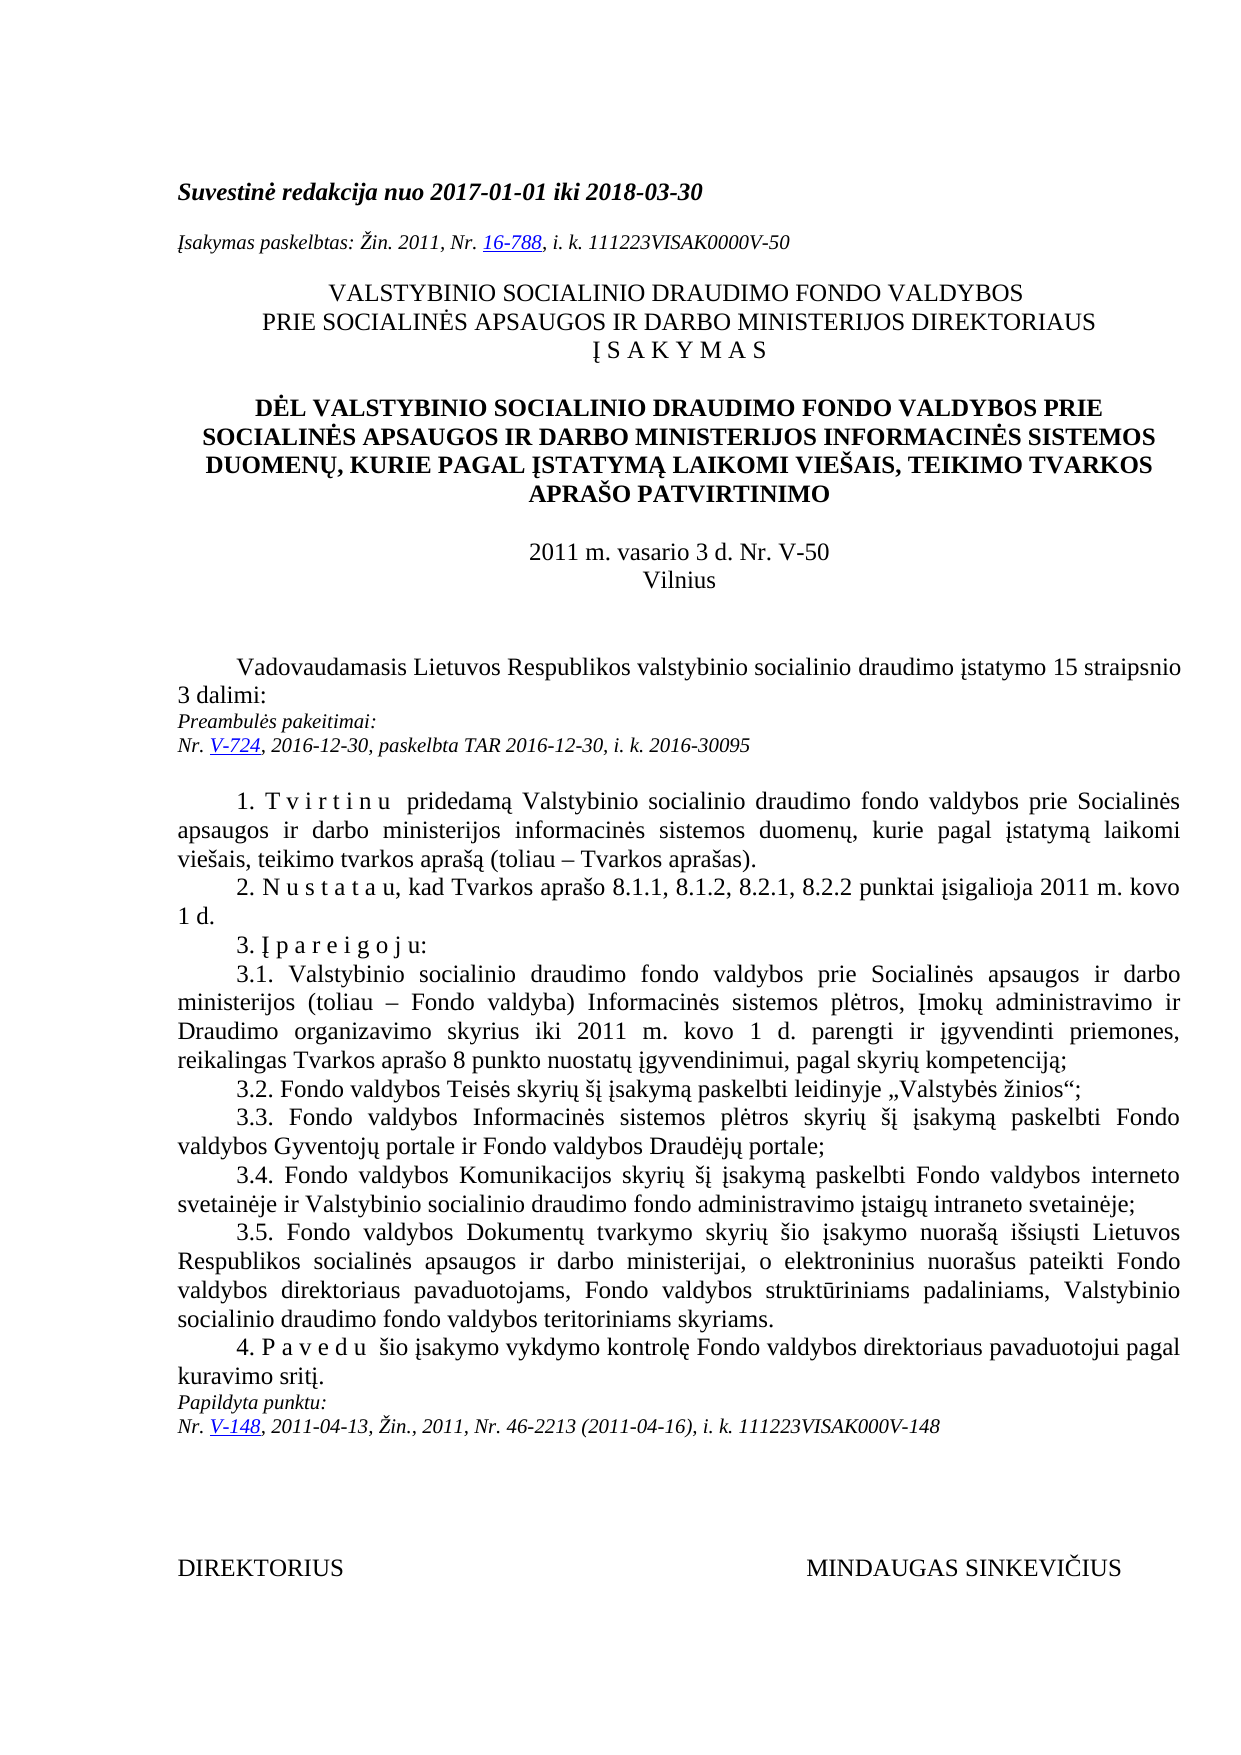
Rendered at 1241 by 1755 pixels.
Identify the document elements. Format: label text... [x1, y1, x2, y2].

text Vilnius [177, 566, 1181, 594]
text prie Socialinės apsaugos ir darbo ministerijos DirektoriAus [177, 307, 1181, 336]
text Įsakymas paskelbtas: Žin. 2011, Nr. 16-788, i. k. 111223VISAK0000V-50 [177, 230, 1181, 254]
text DĖL VALSTYBINIO SOCIALINIO DRAUDIMO FONDO VALDYBOS PRIE SOCIALINĖS APSAUGOS IR DARBO MINISTERIJOS INFORMACINĖS SISTEMOS DUOMENŲ, KURIE PAGAL ĮSTATYMĄ LAIKOMI VIEŠAIS, TEIKIMO TVARKOS APRAŠO PATVIRTINIMO [177, 393, 1181, 508]
text 3.5. Fondo valdybos Dokumentų tvarkymo skyrių šio įsakymo nuorašą išsiųsti Lietuvos Respublikos socialinės apsaugos ir darbo ministerijai, o elektroninius nuorašus pateikti Fondo valdybos direktoriaus pavaduotojams, Fondo valdybos struktūriniams padaliniams, Valstybinio socialinio draudimo fondo valdybos teritoriniams skyriams. [177, 1217, 1181, 1332]
text Preambulės pakeitimai: [177, 709, 1181, 733]
text 4. Pavedu šio įsakymo vykdymo kontrolę Fondo valdybos direktoriaus pavaduotojui pagal kuravimo sritį. [177, 1332, 1181, 1390]
text Nr. V-148, 2011-04-13, Žin., 2011, Nr. 46-2213 (2011-04-16), i. k. 111223VISAK000V-148 [177, 1414, 1181, 1438]
text 1. Tvirtinu pridedamą Valstybinio socialinio draudimo fondo valdybos prie Socialinės apsaugos ir darbo ministerijos informacinės sistemos duomenų, kurie pagal įstatymą laikomi viešais, teikimo tvarkos aprašą (toliau – Tvarkos aprašas). [177, 786, 1181, 872]
text Vadovaudamasis Lietuvos Respublikos valstybinio socialinio draudimo įstatymo 15 straipsnio 3 dalimi: [177, 652, 1181, 709]
text ĮSAKYMAS [177, 336, 1181, 364]
text 2011 m. vasario 3 d. Nr. V-50 [177, 537, 1181, 566]
text Nr. V-724, 2016-12-30, paskelbta TAR 2016-12-30, i. k. 2016-30095 [177, 733, 1181, 757]
text 2. Nustatau, kad Tvarkos aprašo 8.1.1, 8.1.2, 8.2.1, 8.2.2 punktai įsigalioja 2011 m. kovo 1 d. [177, 872, 1181, 930]
text 3.2. Fondo valdybos Teisės skyrių šį įsakymą paskelbti leidinyje „Valstybės žinios“; [177, 1074, 1181, 1102]
text Papildyta punktu: [177, 1390, 1181, 1414]
text 3. Įpareigoju: [177, 930, 1181, 959]
text Valstybinio socialinio draudimo fondo valdybos [177, 278, 1181, 307]
text Direktorius Mindaugas Sinkevičius [177, 1553, 1181, 1582]
text 3.3. Fondo valdybos Informacinės sistemos plėtros skyrių šį įsakymą paskelbti Fondo valdybos Gyventojų portale ir Fondo valdybos Draudėjų portale; [177, 1102, 1181, 1160]
text Suvestinė redakcija nuo 2017-01-01 iki 2018-03-30 [177, 177, 1181, 206]
text 3.4. Fondo valdybos Komunikacijos skyrių šį įsakymą paskelbti Fondo valdybos interneto svetainėje ir Valstybinio socialinio draudimo fondo administravimo įstaigų intraneto svetainėje; [177, 1160, 1181, 1217]
text 3.1. Valstybinio socialinio draudimo fondo valdybos prie Socialinės apsaugos ir darbo ministerijos (toliau – Fondo valdyba) Informacinės sistemos plėtros, Įmokų administravimo ir Draudimo organizavimo skyrius iki 2011 m. kovo 1 d. parengti ir įgyvendinti priemones, reikalingas Tvarkos aprašo 8 punkto nuostatų įgyvendinimui, pagal skyrių kompetenciją; [177, 959, 1181, 1074]
